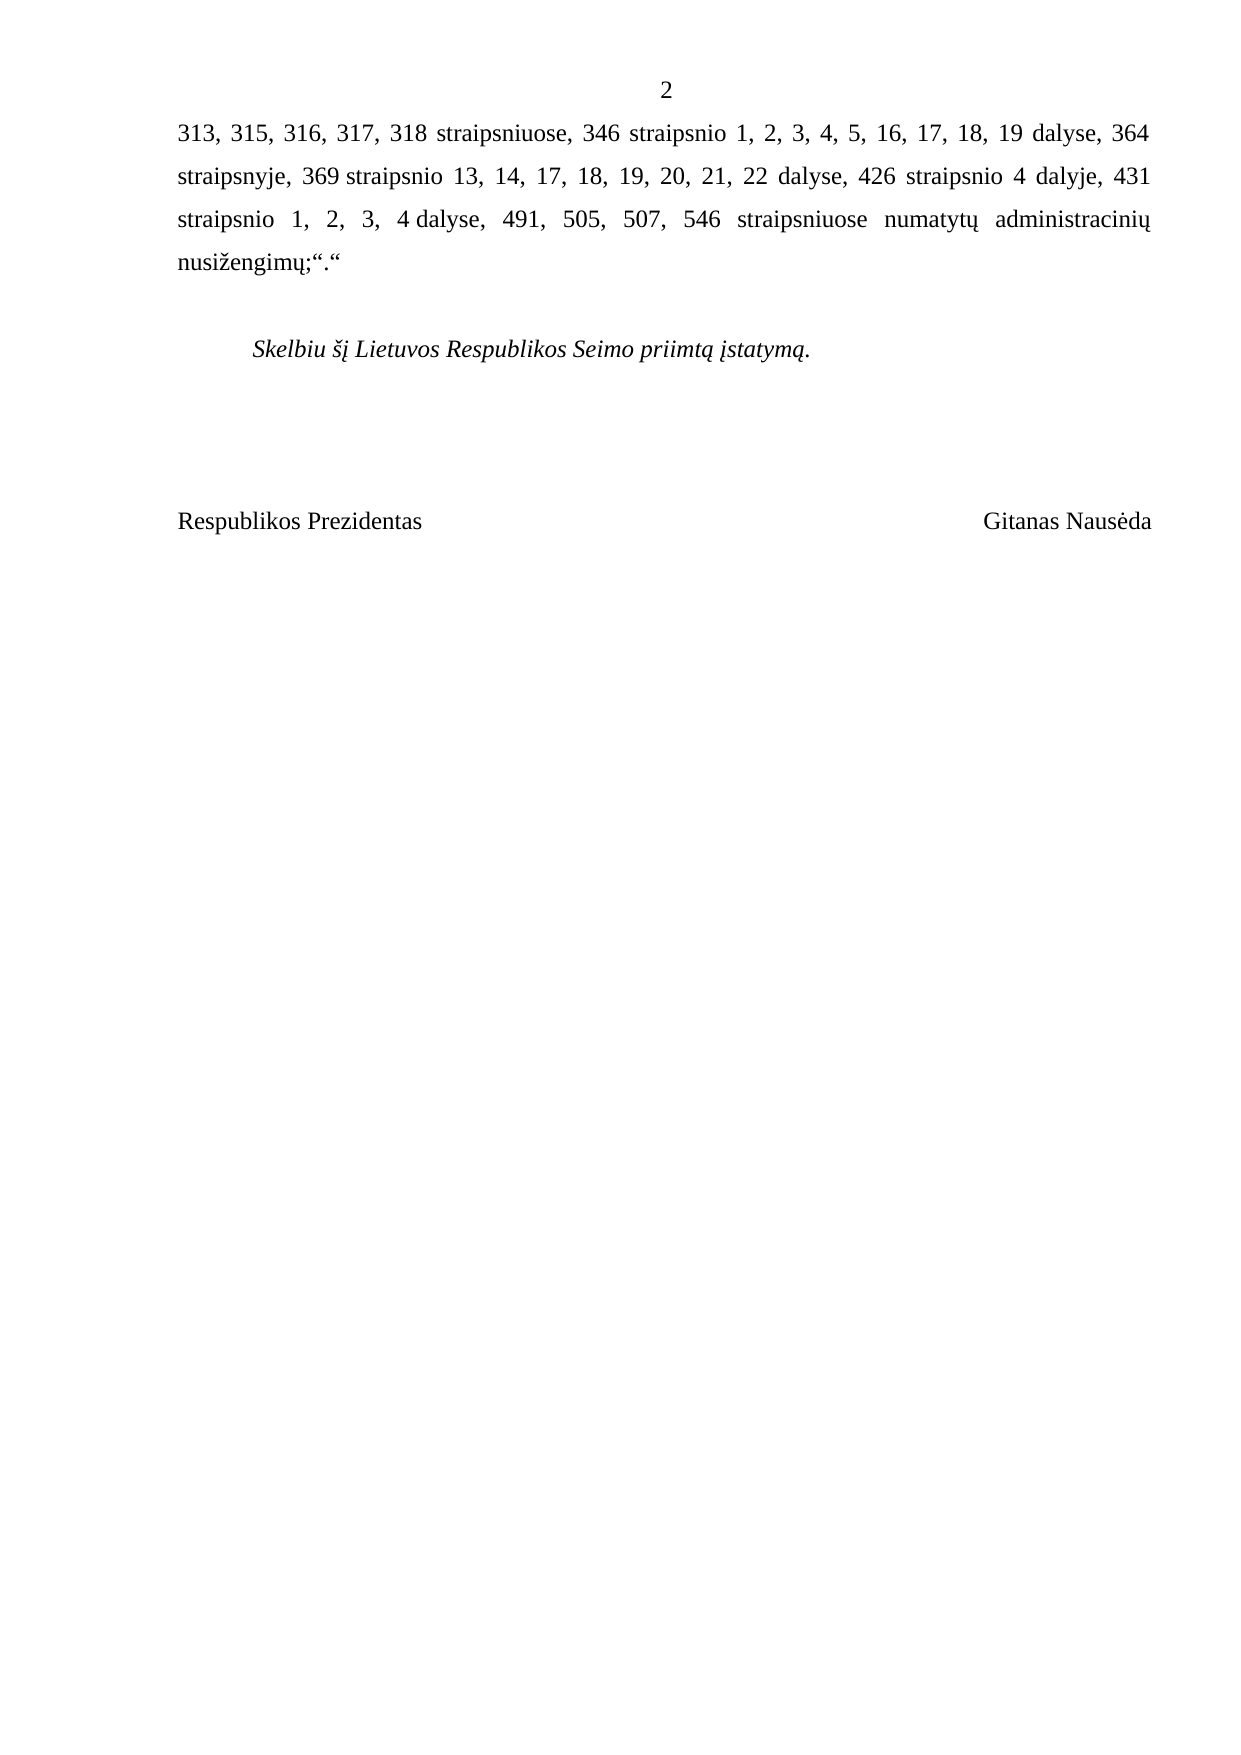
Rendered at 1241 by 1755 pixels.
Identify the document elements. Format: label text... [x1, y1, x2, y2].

text Respublikos Prezidentas Gitanas Nausėda [177, 506, 1152, 535]
text Skelbiu šį Lietuvos Respublikos Seimo priimtą įstatymą. [177, 334, 1152, 362]
text 313, 315, 316, 317, 318 straipsniuose, 346 straipsnio 1, 2, 3, 4, 5, 16, 17, 18, 19 dalyse, 364 straipsnyje, 369 straipsnio 13, 14, 17, 18, 19, 20, 21, 22 dalyse, 426 straipsnio 4 dalyje, 431 straipsnio 1, 2, 3, 4 dalyse, 491, 505, 507, 546 straipsniuose numatytų administracinių nusižengimų;“.“ [177, 118, 1152, 276]
